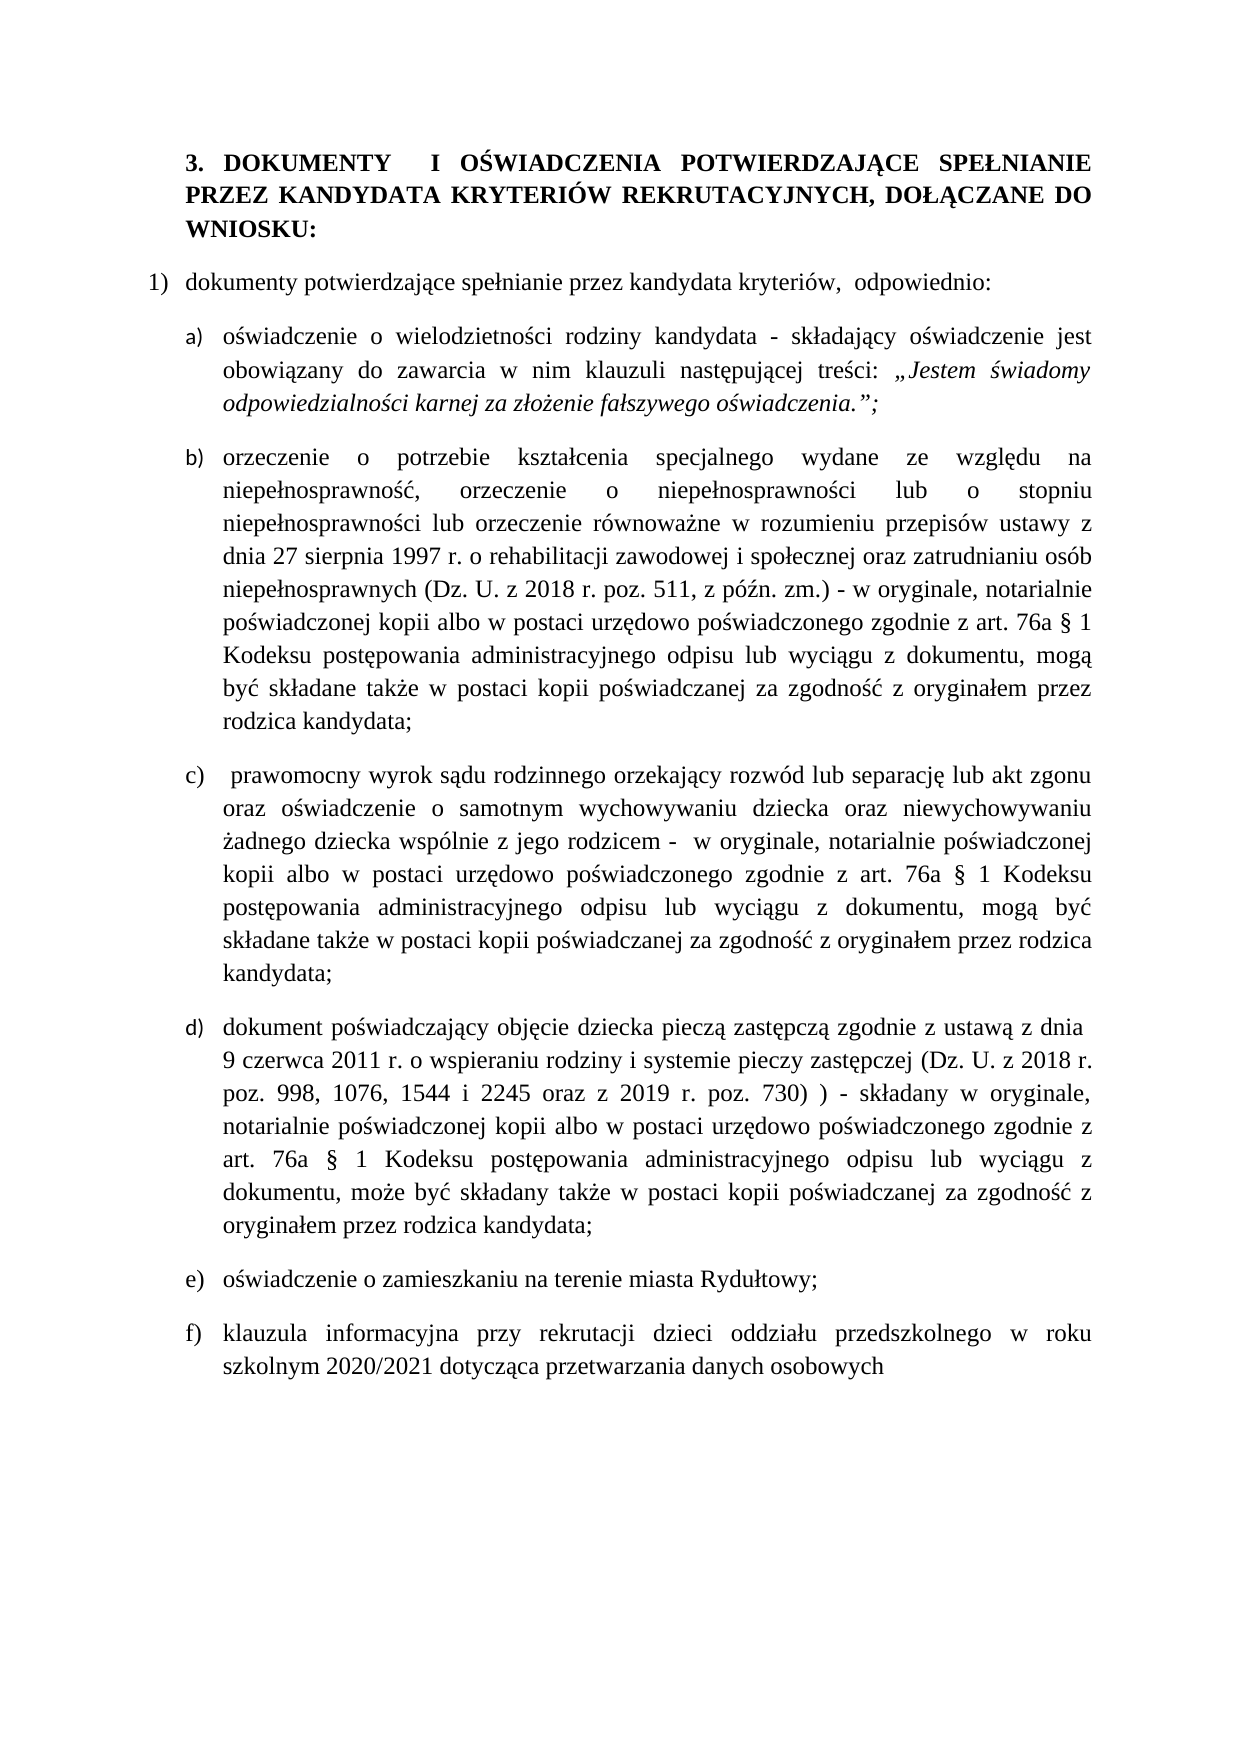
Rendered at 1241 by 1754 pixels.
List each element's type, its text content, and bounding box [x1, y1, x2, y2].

text 3. DOKUMENTY I OŚWIADCZENIA POTWIERDZAJĄCE SPEŁNIANIE PRZEZ KANDYDATA KRYTERIÓW REKRUTACYJNYCH, DOŁĄCZANE DO WNIOSKU: [185, 148, 1093, 242]
list prawomocny wyrok sądu rodzinnego orzekający rozwód lub separację lub akt zgonu oraz oświadczenie o samotnym wychowywaniu dziecka oraz niewychowywaniu żadnego dziecka wspólnie z jego rodzicem - w oryginale, notarialnie poświadczonej kopii albo w postaci urzędowo poświadczonego zgodnie z art. 76a § 1 Kodeksu postępowania administracyjnego odpisu lub wyciągu z dokumentu, mogą być składane także w postaci kopii poświadczanej za zgodność z oryginałem przez rodzica kandydata; [185, 760, 1093, 987]
list dokumenty potwierdzające spełnianie przez kandydata kryteriów, odpowiednio: [148, 267, 1093, 296]
list oświadczenie o zamieszkaniu na terenie miasta Rydułtowy; [185, 1264, 1093, 1293]
list dokument poświadczający objęcie dziecka pieczą zastępczą zgodnie z ustawą z dnia 9 czerwca 2011 r. o wspieraniu rodziny i systemie pieczy zastępczej (Dz. U. z 2018 r. poz. 998, 1076, 1544 i 2245 oraz z 2019 r. poz. 730) ) - składany w oryginale, notarialnie poświadczonej kopii albo w postaci urzędowo poświadczonego zgodnie z art. 76a § 1 Kodeksu postępowania administracyjnego odpisu lub wyciągu z dokumentu, może być składany także w postaci kopii poświadczanej za zgodność z oryginałem przez rodzica kandydata; [185, 1012, 1093, 1239]
list oświadczenie o wielodzietności rodziny kandydata - składający oświadczenie jest obowiązany do zawarcia w nim klauzuli następującej treści: „Jestem świadomy odpowiedzialności karnej za złożenie fałszywego oświadczenia.”; [185, 321, 1093, 416]
list orzeczenie o potrzebie kształcenia specjalnego wydane ze względu na niepełnosprawność, orzeczenie o niepełnosprawności lub o stopniu niepełnosprawności lub orzeczenie równoważne w rozumieniu przepisów ustawy z dnia 27 sierpnia 1997 r. o rehabilitacji zawodowej i społecznej oraz zatrudnianiu osób niepełnosprawnych (Dz. U. z 2018 r. poz. 511, z późn. zm.) - w oryginale, notarialnie poświadczonej kopii albo w postaci urzędowo poświadczonego zgodnie z art. 76a § 1 Kodeksu postępowania administracyjnego odpisu lub wyciągu z dokumentu, mogą być składane także w postaci kopii poświadczanej za zgodność z oryginałem przez rodzica kandydata; [185, 442, 1093, 735]
list klauzula informacyjna przy rekrutacji dzieci oddziału przedszkolnego w roku szkolnym 2020/2021 dotycząca przetwarzania danych osobowych [185, 1318, 1093, 1380]
